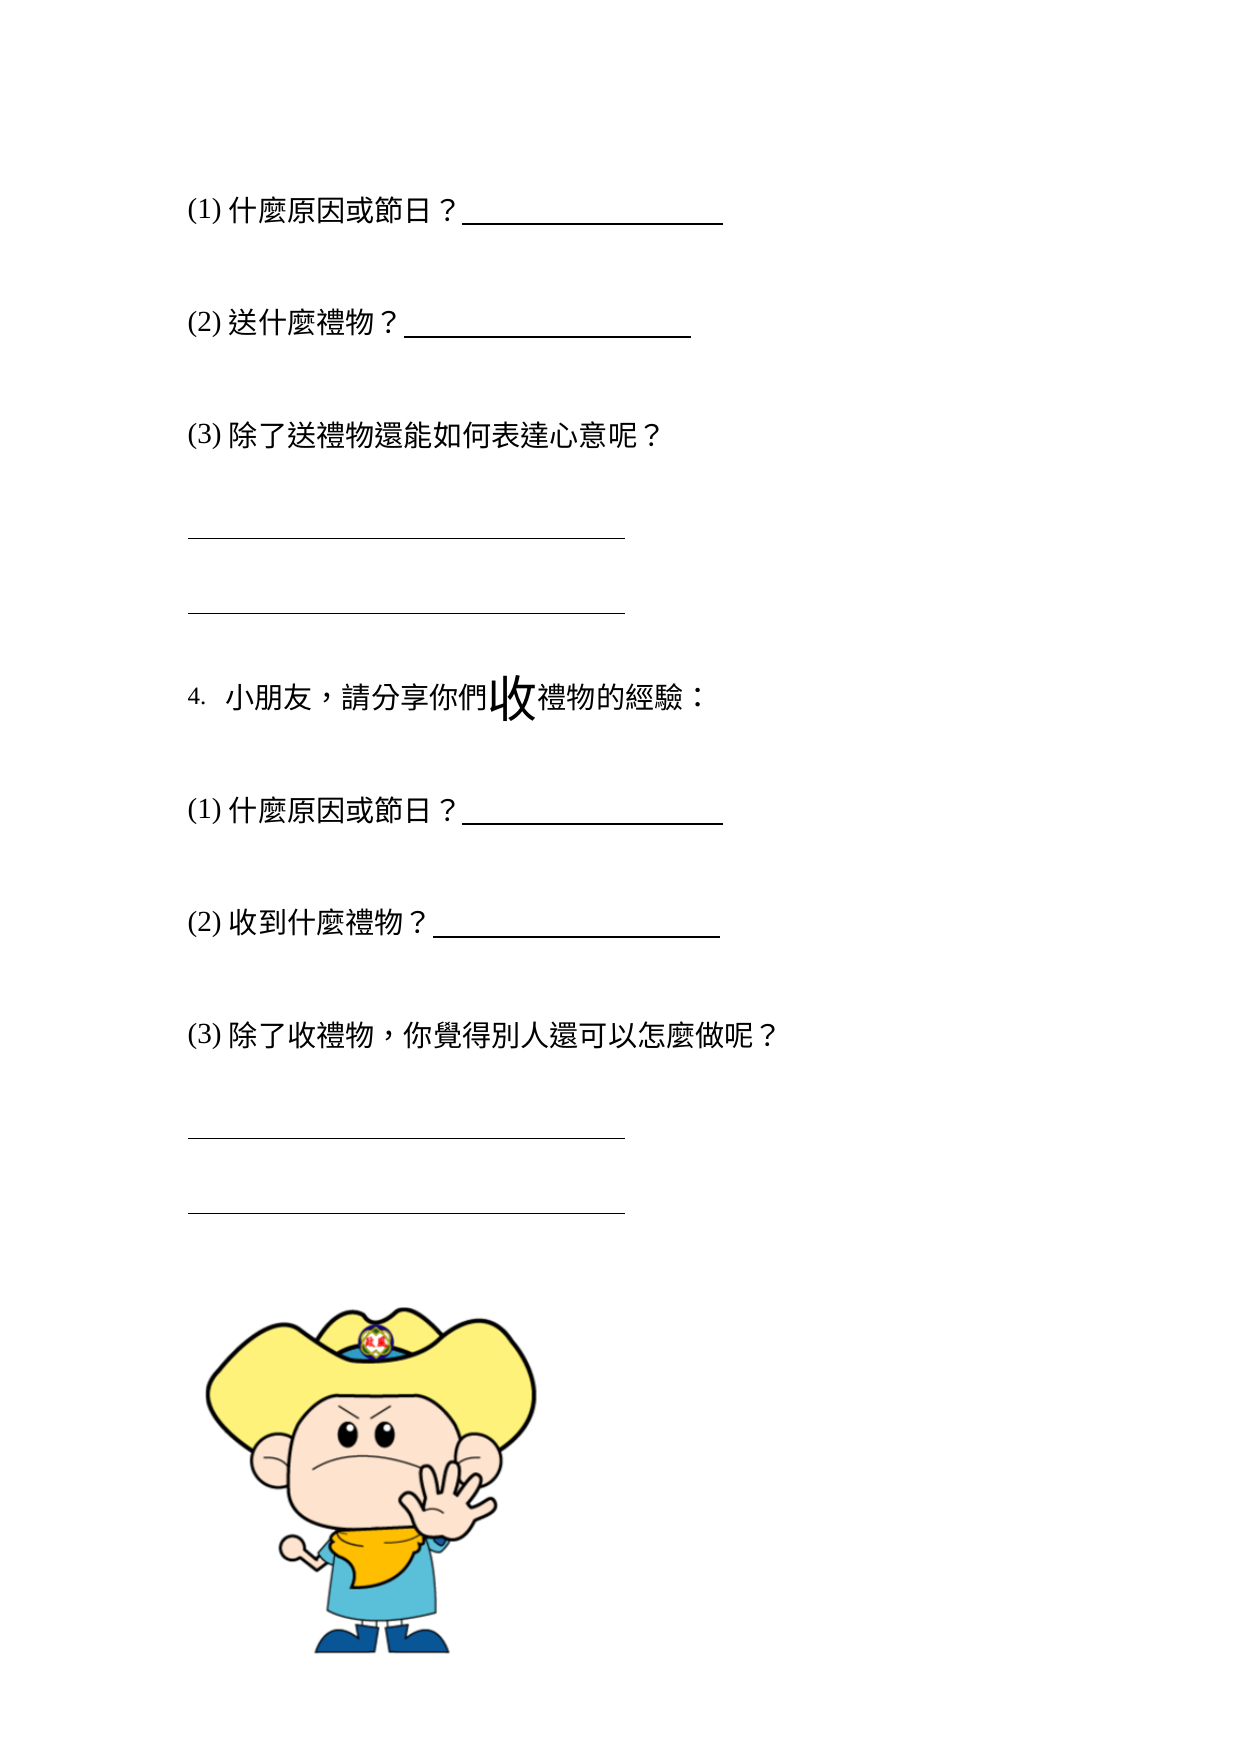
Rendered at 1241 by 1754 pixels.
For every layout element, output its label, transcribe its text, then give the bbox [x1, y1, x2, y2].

text (2) 送什麼禮物？ [187, 277, 1053, 352]
text (1) 什麼原因或節日？ [187, 164, 1053, 239]
text (3) 除了送禮物還能如何表達心意呢？ [187, 389, 1053, 464]
picture [187, 1230, 558, 1754]
text (3) 除了收禮物，你覺得別人還可以怎麼做呢？ [187, 989, 1053, 1064]
list 小朋友，請分享你們收禮物的經驗： [187, 652, 1053, 727]
text (1) 什麼原因或節日？ [187, 764, 1053, 839]
text (2) 收到什麼禮物？ [187, 877, 1053, 952]
